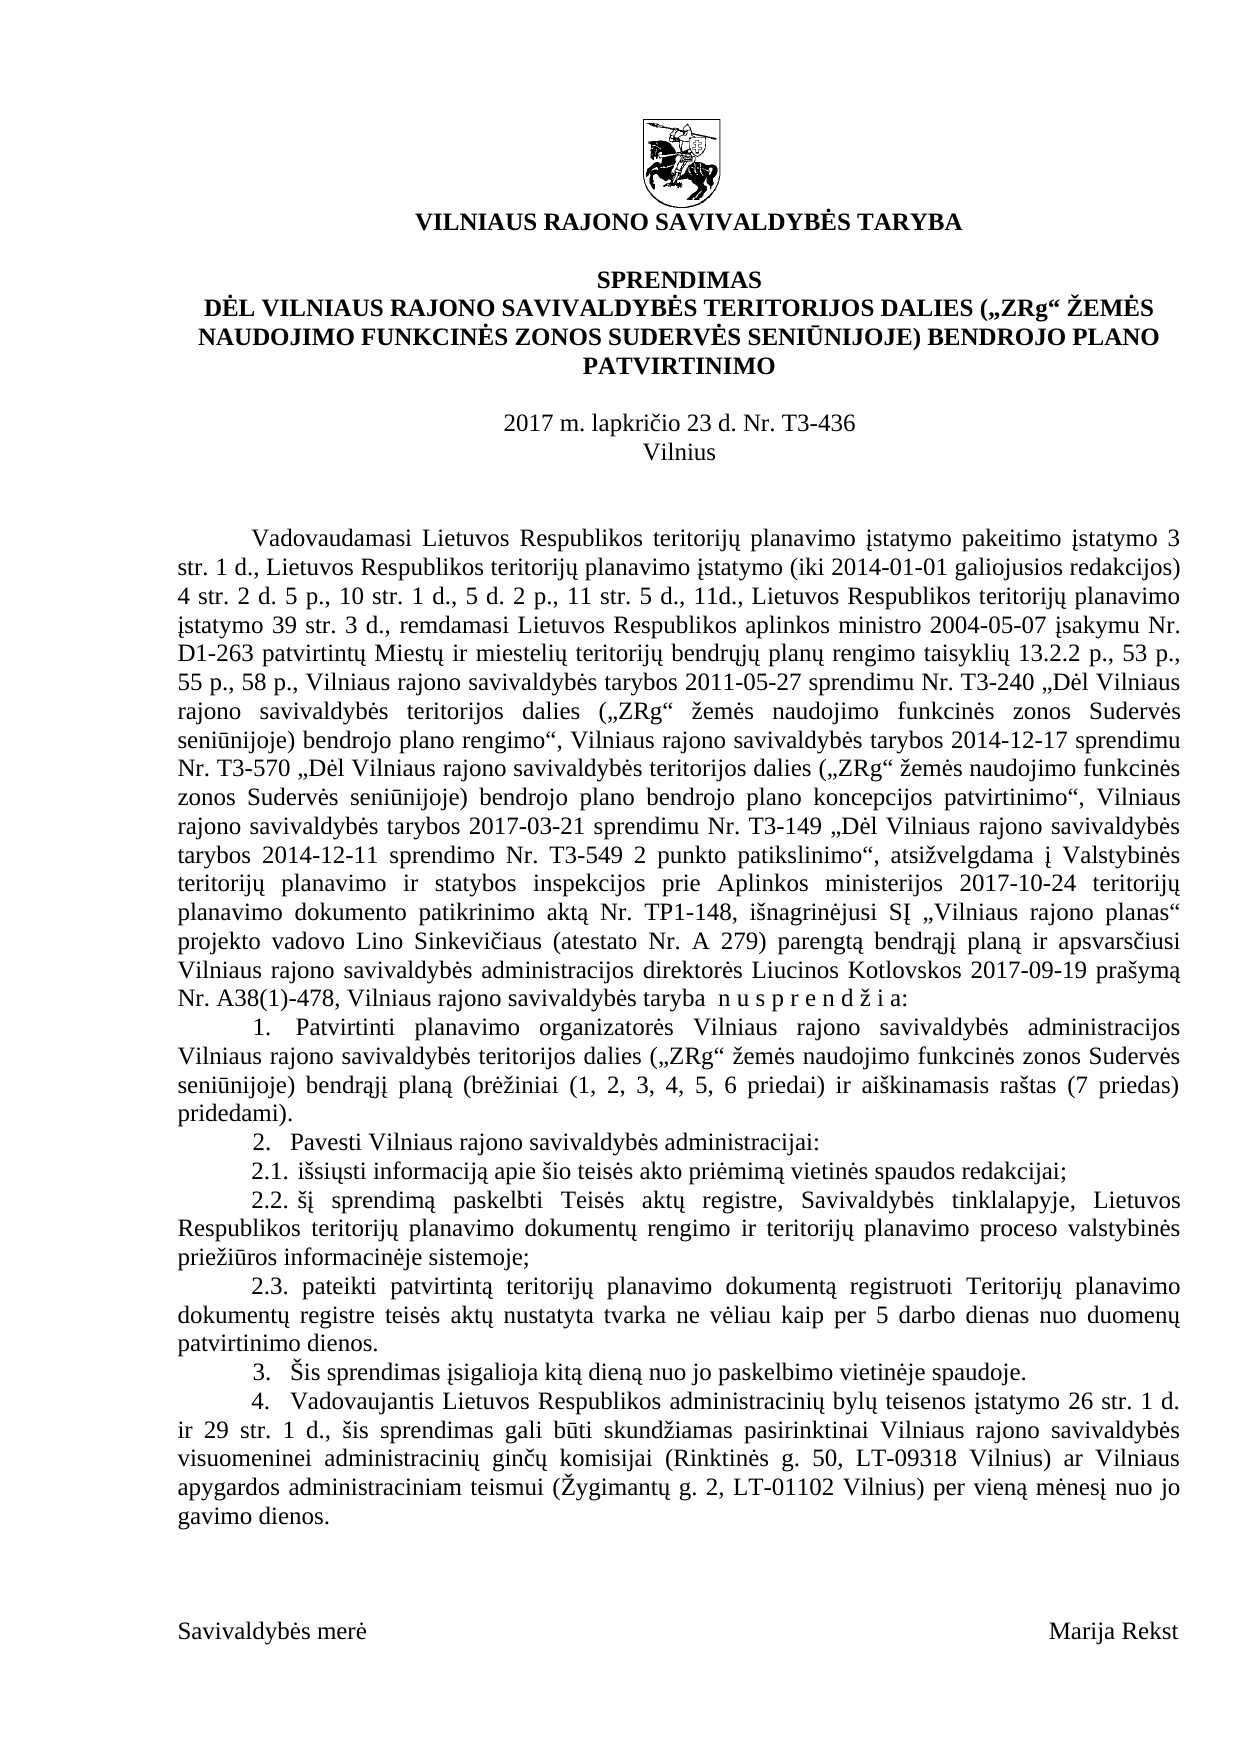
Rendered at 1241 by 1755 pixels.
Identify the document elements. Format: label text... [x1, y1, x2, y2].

text 2017 m. lapkričio 23 d. Nr. T3-436 [177, 408, 1181, 437]
text Savivaldybės merė Marija Rekst [177, 1616, 1181, 1645]
text 3. Šis sprendimas įsigalioja kitą dieną nuo jo paskelbimo vietinėje spaudoje. [252, 1357, 1181, 1386]
text 2. Pavesti Vilniaus rajono savivaldybės administracijai: [252, 1127, 1181, 1156]
text VILNIAUS RAJONO SAVIVALDYBĖS TARYBA [192, 207, 1186, 236]
text 2.3. pateikti patvirtintą teritorijų planavimo dokumentą registruoti Teritorijų planavimo dokumentų registre teisės aktų nustatyta tvarka ne vėliau kaip per 5 darbo dienas nuo duomenų patvirtinimo dienos. [177, 1271, 1181, 1357]
text 1. Patvirtinti planavimo organizatorės Vilniaus rajono savivaldybės administracijos Vilniaus rajono savivaldybės teritorijos dalies („ZRg“ žemės naudojimo funkcinės zonos Sudervės seniūnijoje) bendrąjį planą (brėžiniai (1, 2, 3, 4, 5, 6 priedai) ir aiškinamasis raštas (7 priedas) pridedami). [177, 1012, 1181, 1127]
text 2.1. išsiųsti informaciją apie šio teisės akto priėmimą vietinės spaudos redakcijai; [177, 1156, 1181, 1185]
text Vadovaudamasi Lietuvos Respublikos teritorijų planavimo įstatymo pakeitimo įstatymo 3 str. 1 d., Lietuvos Respublikos teritorijų planavimo įstatymo (iki 2014-01-01 galiojusios redakcijos) 4 str. 2 d. 5 p., 10 str. 1 d., 5 d. 2 p., 11 str. 5 d., 11d., Lietuvos Respublikos teritorijų planavimo įstatymo 39 str. 3 d., remdamasi Lietuvos Respublikos aplinkos ministro 2004-05-07 įsakymu Nr. D1-263 patvirtintų Miestų ir miestelių teritorijų bendrųjų planų rengimo taisyklių 13.2.2 p., 53 p., 55 p., 58 p., Vilniaus rajono savivaldybės tarybos 2011-05-27 sprendimu Nr. T3-240 „Dėl Vilniaus rajono savivaldybės teritorijos dalies („ZRg“ žemės naudojimo funkcinės zonos Sudervės seniūnijoje) bendrojo plano rengimo“, Vilniaus rajono savivaldybės tarybos 2014-12-17 sprendimu Nr. T3-570 „Dėl Vilniaus rajono savivaldybės teritorijos dalies („ZRg“ žemės naudojimo funkcinės zonos Sudervės seniūnijoje) bendrojo plano bendrojo plano koncepcijos patvirtinimo“, Vilniaus rajono savivaldybės tarybos 2017-03-21 sprendimu Nr. T3-149 „Dėl Vilniaus rajono savivaldybės tarybos 2014-12-11 sprendimo Nr. T3-549 2 punkto patikslinimo“, atsižvelgdama į Valstybinės teritorijų planavimo ir statybos inspekcijos prie Aplinkos ministerijos 2017-10-24 teritorijų planavimo dokumento patikrinimo aktą Nr. TP1-148, išnagrinėjusi SĮ „Vilniaus rajono planas“ projekto vadovo Lino Sinkevičiaus (atestato Nr. A 279) parengtą bendrąjį planą ir apsvarsčiusi Vilniaus rajono savivaldybės administracijos direktorės Liucinos Kotlovskos 2017-09-19 prašymą Nr. A38(1)-478, Vilniaus rajono savivaldybės taryba n u s p r e n d ž i a: [177, 523, 1181, 1012]
text SPRENDIMAS [177, 265, 1181, 293]
text DĖL VILNIAUS RAJONO SAVIVALDYBĖS TERITORIJOS DALIES („ZRg“ ŽEMĖS NAUDOJIMO FUNKCINĖS ZONOS SUDERVĖS SENIŪNIJOJE) BENDROJO PLANO PATVIRTINIMO [177, 293, 1181, 380]
text 4. Vadovaujantis Lietuvos Respublikos administracinių bylų teisenos įstatymo 26 str. 1 d. ir 29 str. 1 d., šis sprendimas gali būti skundžiamas pasirinktinai Vilniaus rajono savivaldybės visuomeninei administracinių ginčų komisijai (Rinktinės g. 50, LT-09318 Vilnius) ar Vilniaus apygardos administraciniam teismui (Žygimantų g. 2, LT-01102 Vilnius) per vieną mėnesį nuo jo gavimo dienos. [177, 1386, 1181, 1530]
text Vilnius [177, 437, 1181, 466]
text 2.2. šį sprendimą paskelbti Teisės aktų registre, Savivaldybės tinklalapyje, Lietuvos Respublikos teritorijų planavimo dokumentų rengimo ir teritorijų planavimo proceso valstybinės priežiūros informacinėje sistemoje; [177, 1185, 1181, 1271]
